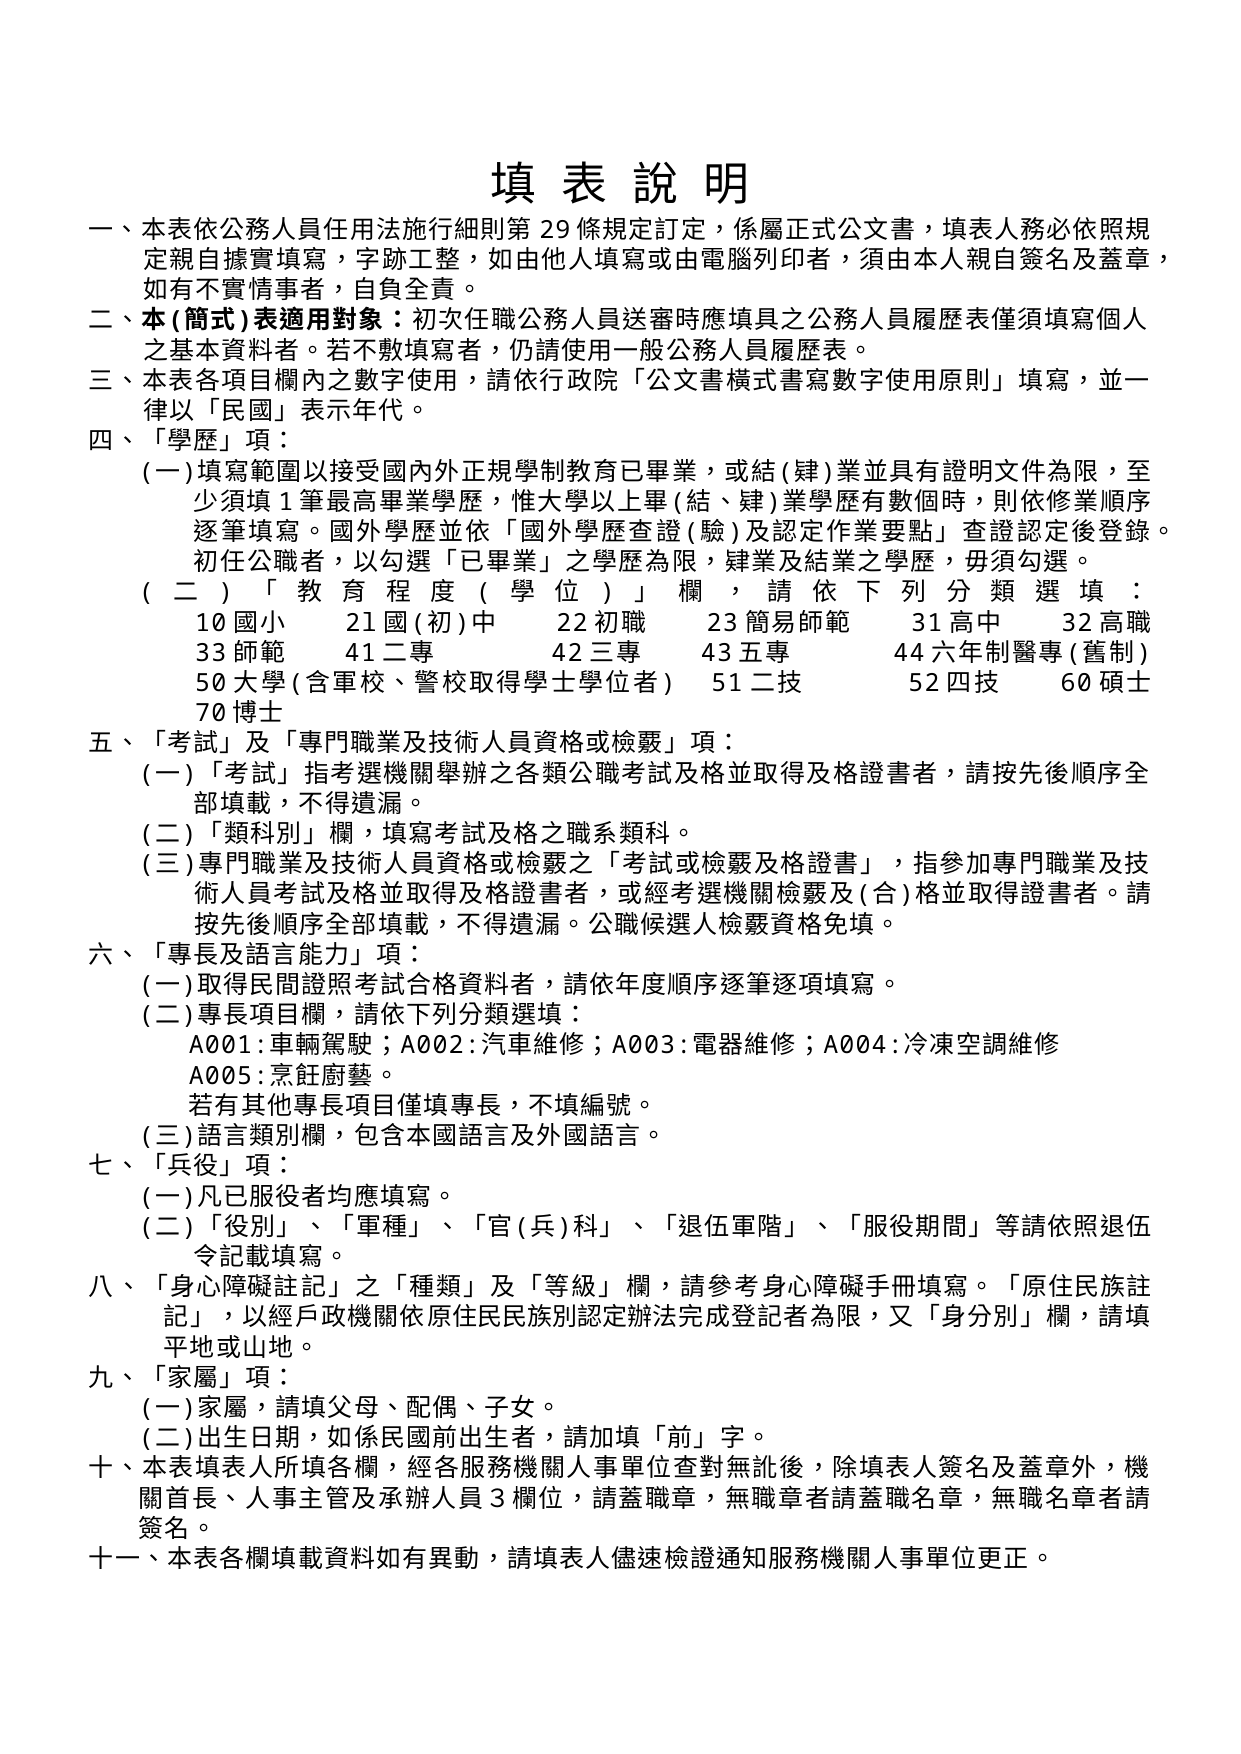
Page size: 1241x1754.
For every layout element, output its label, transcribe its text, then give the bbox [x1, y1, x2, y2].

text (二)出生日期，如係民國前出生者，請加填「前」字。 [139, 1422, 1152, 1453]
text (二)專長項目欄，請依下列分類選填： [139, 999, 1152, 1030]
text 八、「身心障礙註記」之「種類」及「等級」欄，請參考身心障礙手冊填寫。「原住民族註記」，以經戶政機關依原住民民族別認定辦法完成登記者為限，又「身分別」欄，請填平地或山地。 [89, 1271, 1152, 1362]
text 七、「兵役」項： [89, 1151, 1152, 1181]
text (一)家屬，請填父母、配偶、子女。 [139, 1392, 1152, 1422]
text (三)專門職業及技術人員資格或檢覈之「考試或檢覈及格證書」，指參加專門職業及技術人員考試及格並取得及格證書者，或經考選機關檢覈及(合)格並取得證書者。請按先後順序全部填載，不得遺漏。公職候選人檢覈資格免填。 [139, 848, 1152, 939]
text (二)「類科別」欄，填寫考試及格之職系類科。 [139, 818, 1152, 848]
text (一)填寫範圍以接受國內外正規學制教育已畢業，或結(肄)業並具有證明文件為限，至少須填1筆最高畢業學歷，惟大學以上畢(結、肄)業學歷有數個時，則依修業順序逐筆填寫。國外學歷並依「國外學歷查證(驗)及認定作業要點」查證認定後登錄。初任公職者，以勾選「已畢業」之學歷為限，肄業及結業之學歷，毋須勾選。 [139, 456, 1152, 577]
text A005:烹飪廚藝。 [89, 1060, 1152, 1090]
text (二)「役別」、「軍種」、「官(兵)科」、「退伍軍階」、「服役期間」等請依照退伍令記載填寫。 [139, 1211, 1152, 1271]
text (二)「教育程度(學位)」欄，請依下列分類選填： 10國小 2l國(初)中 22初職 23簡易師範 31高中 32高職 33師範 41二專 42三專 43五專 44六年制醫專(舊制) 50大學(含軍校、警校取得學士學位者) 51二技 52四技 60碩士 70博士 [139, 577, 1152, 728]
text (一)取得民間證照考試合格資料者，請依年度順序逐筆逐項填寫。 [139, 969, 1152, 999]
text 若有其他專長項目僅填專長，不填編號。 [89, 1090, 1152, 1120]
text 六、「專長及語言能力」項： [89, 939, 1152, 969]
text 四、「學歷」項： [89, 426, 1152, 456]
text 五、「考試」及「專門職業及技術人員資格或檢覈」項： [89, 728, 1152, 758]
text 二、本(簡式)表適用對象：初次任職公務人員送審時應填具之公務人員履歷表僅須填寫個人之基本資料者。若不敷填寫者，仍請使用一般公務人員履歷表。 [89, 305, 1152, 365]
text 十、本表填表人所填各欄，經各服務機關人事單位查對無訛後，除填表人簽名及蓋章外，機關首長、人事主管及承辦人員３欄位，請蓋職章，無職章者請蓋職名章，無職名章者請簽名。 [89, 1453, 1152, 1543]
text (一)凡已服役者均應填寫。 [139, 1181, 1152, 1211]
text (三)語言類別欄，包含本國語言及外國語言。 [139, 1120, 1152, 1151]
text 九、「家屬」項： [89, 1362, 1152, 1392]
text 填 表 說 明 [89, 148, 1152, 214]
text (一)「考試」指考選機關舉辦之各類公職考試及格並取得及格證書者，請按先後順序全部填載，不得遺漏。 [139, 758, 1152, 818]
text 一、本表依公務人員任用法施行細則第29條規定訂定，係屬正式公文書，填表人務必依照規定親自據實填寫，字跡工整，如由他人填寫或由電腦列印者，須由本人親自簽名及蓋章，如有不實情事者，自負全責。 [89, 214, 1152, 305]
text A001:車輛駕駛；A002:汽車維修；A003:電器維修；A004:冷凍空調維修 [189, 1030, 1152, 1060]
text 十一、本表各欄填載資料如有異動，請填表人儘速檢證通知服務機關人事單位更正。 [89, 1543, 1152, 1573]
text 三、本表各項目欄內之數字使用，請依行政院「公文書橫式書寫數字使用原則」填寫，並一律以「民國」表示年代。 [89, 365, 1152, 426]
